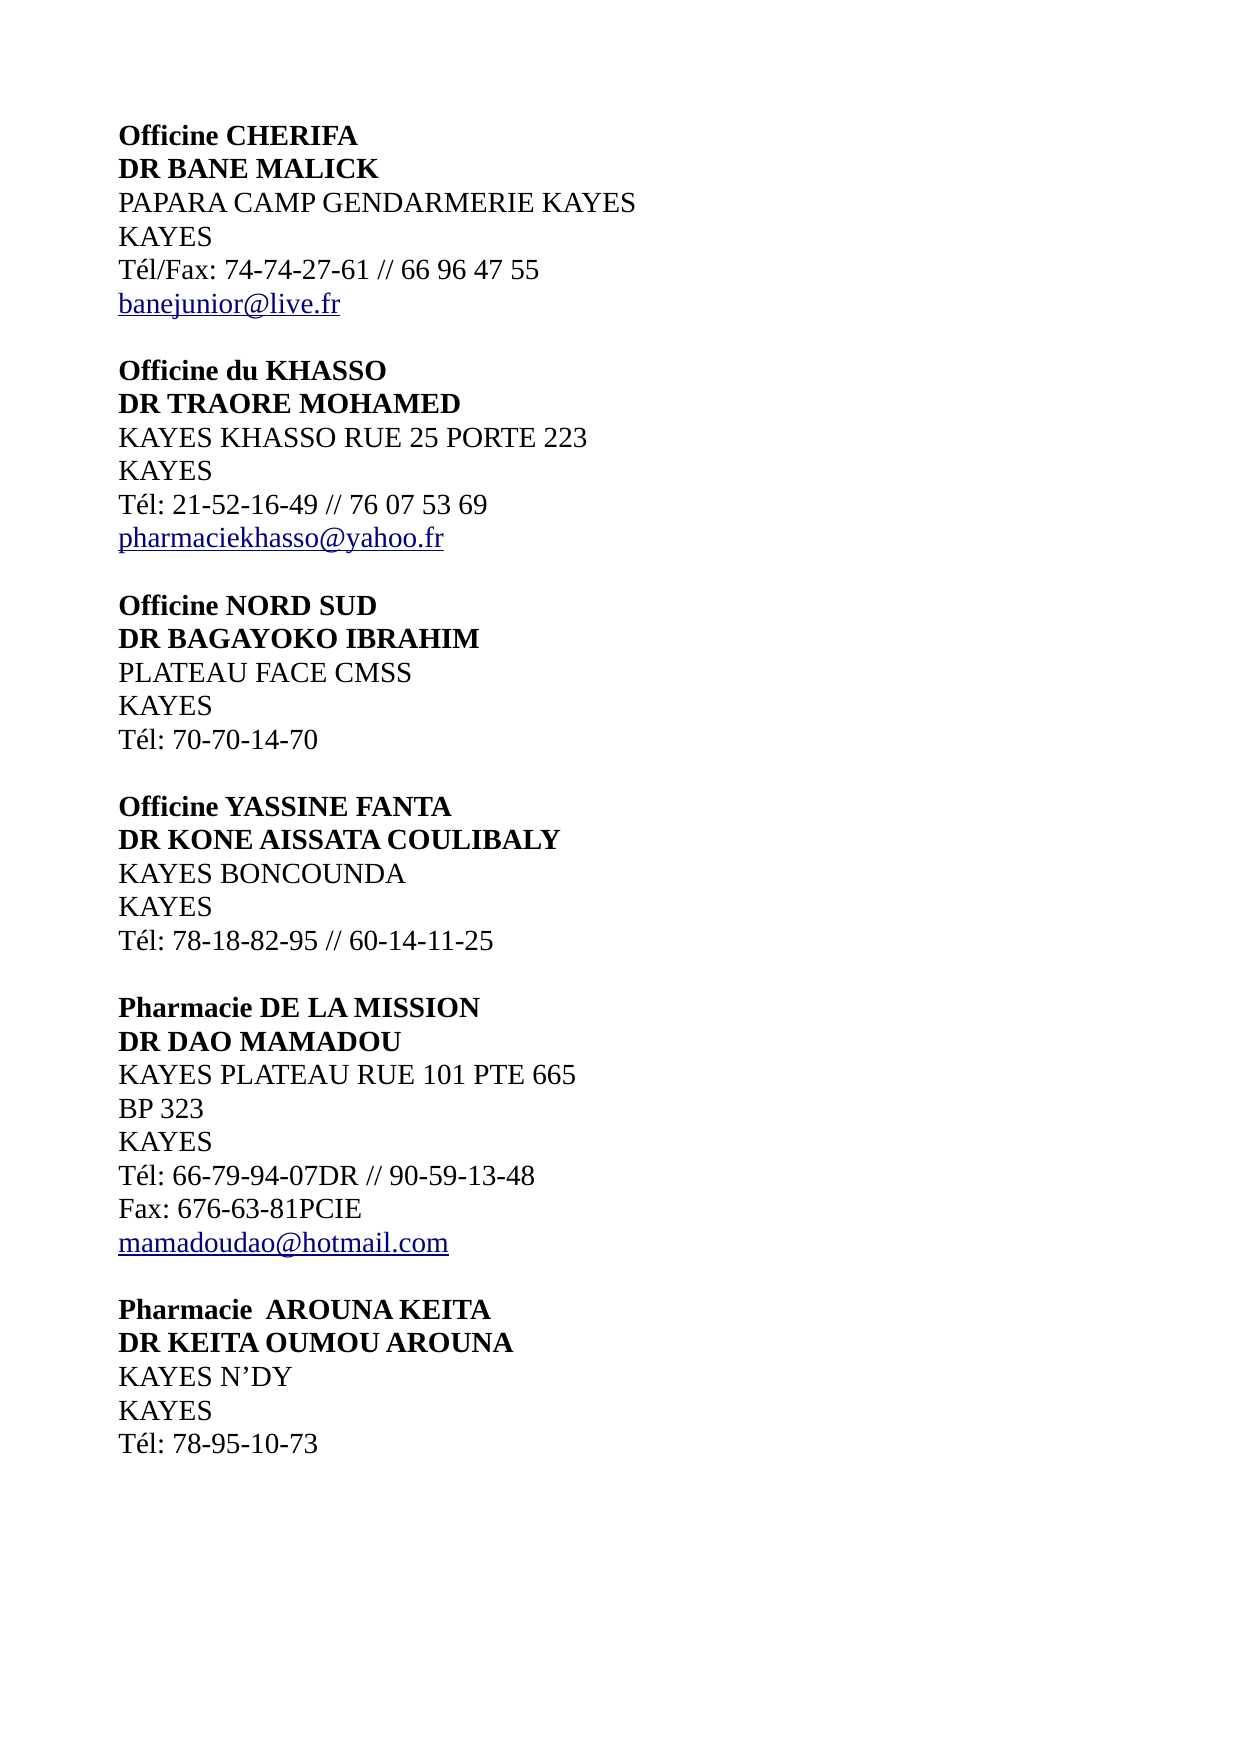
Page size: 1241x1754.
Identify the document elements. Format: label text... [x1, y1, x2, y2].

text PLATEAU FACE CMSS [118, 655, 1122, 688]
text KAYES [118, 688, 1122, 722]
text KAYES KHASSO RUE 25 PORTE 223 [118, 420, 1122, 453]
text Tél/Fax: 74-74-27-61 // 66 96 47 55 [118, 252, 1122, 286]
text pharmaciekhasso@yahoo.fr [118, 521, 1122, 554]
text KAYES [118, 889, 1122, 923]
text DR DAO MAMADOU [118, 1024, 1122, 1057]
text DR BAGAYOKO IBRAHIM [118, 621, 1122, 655]
text BP 323 [118, 1091, 1122, 1124]
text DR KONE AISSATA COULIBALY [118, 822, 1122, 856]
text Tél: 21-52-16-49 // 76 07 53 69 [118, 487, 1122, 521]
text KAYES [118, 219, 1122, 252]
text KAYES BONCOUNDA [118, 856, 1122, 889]
text DR BANE MALICK [118, 152, 1122, 185]
text KAYES [118, 453, 1122, 487]
text Fax: 676-63-81PCIE [118, 1191, 1122, 1225]
text Tél: 70-70-14-70 [118, 722, 1122, 755]
text Officine NORD SUD [118, 588, 1122, 621]
text KAYES N’DY [118, 1359, 1122, 1393]
text mamadoudao@hotmail.com [118, 1225, 1122, 1258]
text Tél: 78-18-82-95 // 60-14-11-25 [118, 923, 1122, 957]
text Pharmacie DE LA MISSION [118, 990, 1122, 1024]
text Officine du KHASSO [118, 353, 1122, 386]
text banejunior@live.fr [118, 286, 1122, 319]
text PAPARA CAMP GENDARMERIE KAYES [118, 185, 1122, 219]
text DR TRAORE MOHAMED [118, 386, 1122, 420]
text Pharmacie AROUNA KEITA [118, 1292, 1122, 1326]
text Tél: 66-79-94-07DR // 90-59-13-48 [118, 1158, 1122, 1191]
text Officine CHERIFA [118, 118, 1122, 152]
text KAYES [118, 1393, 1122, 1426]
text KAYES [118, 1124, 1122, 1158]
text Tél: 78-95-10-73 [118, 1426, 1122, 1460]
text KAYES PLATEAU RUE 101 PTE 665 [118, 1057, 1122, 1091]
text Officine YASSINE FANTA [118, 789, 1122, 822]
text DR KEITA OUMOU AROUNA [118, 1326, 1122, 1359]
